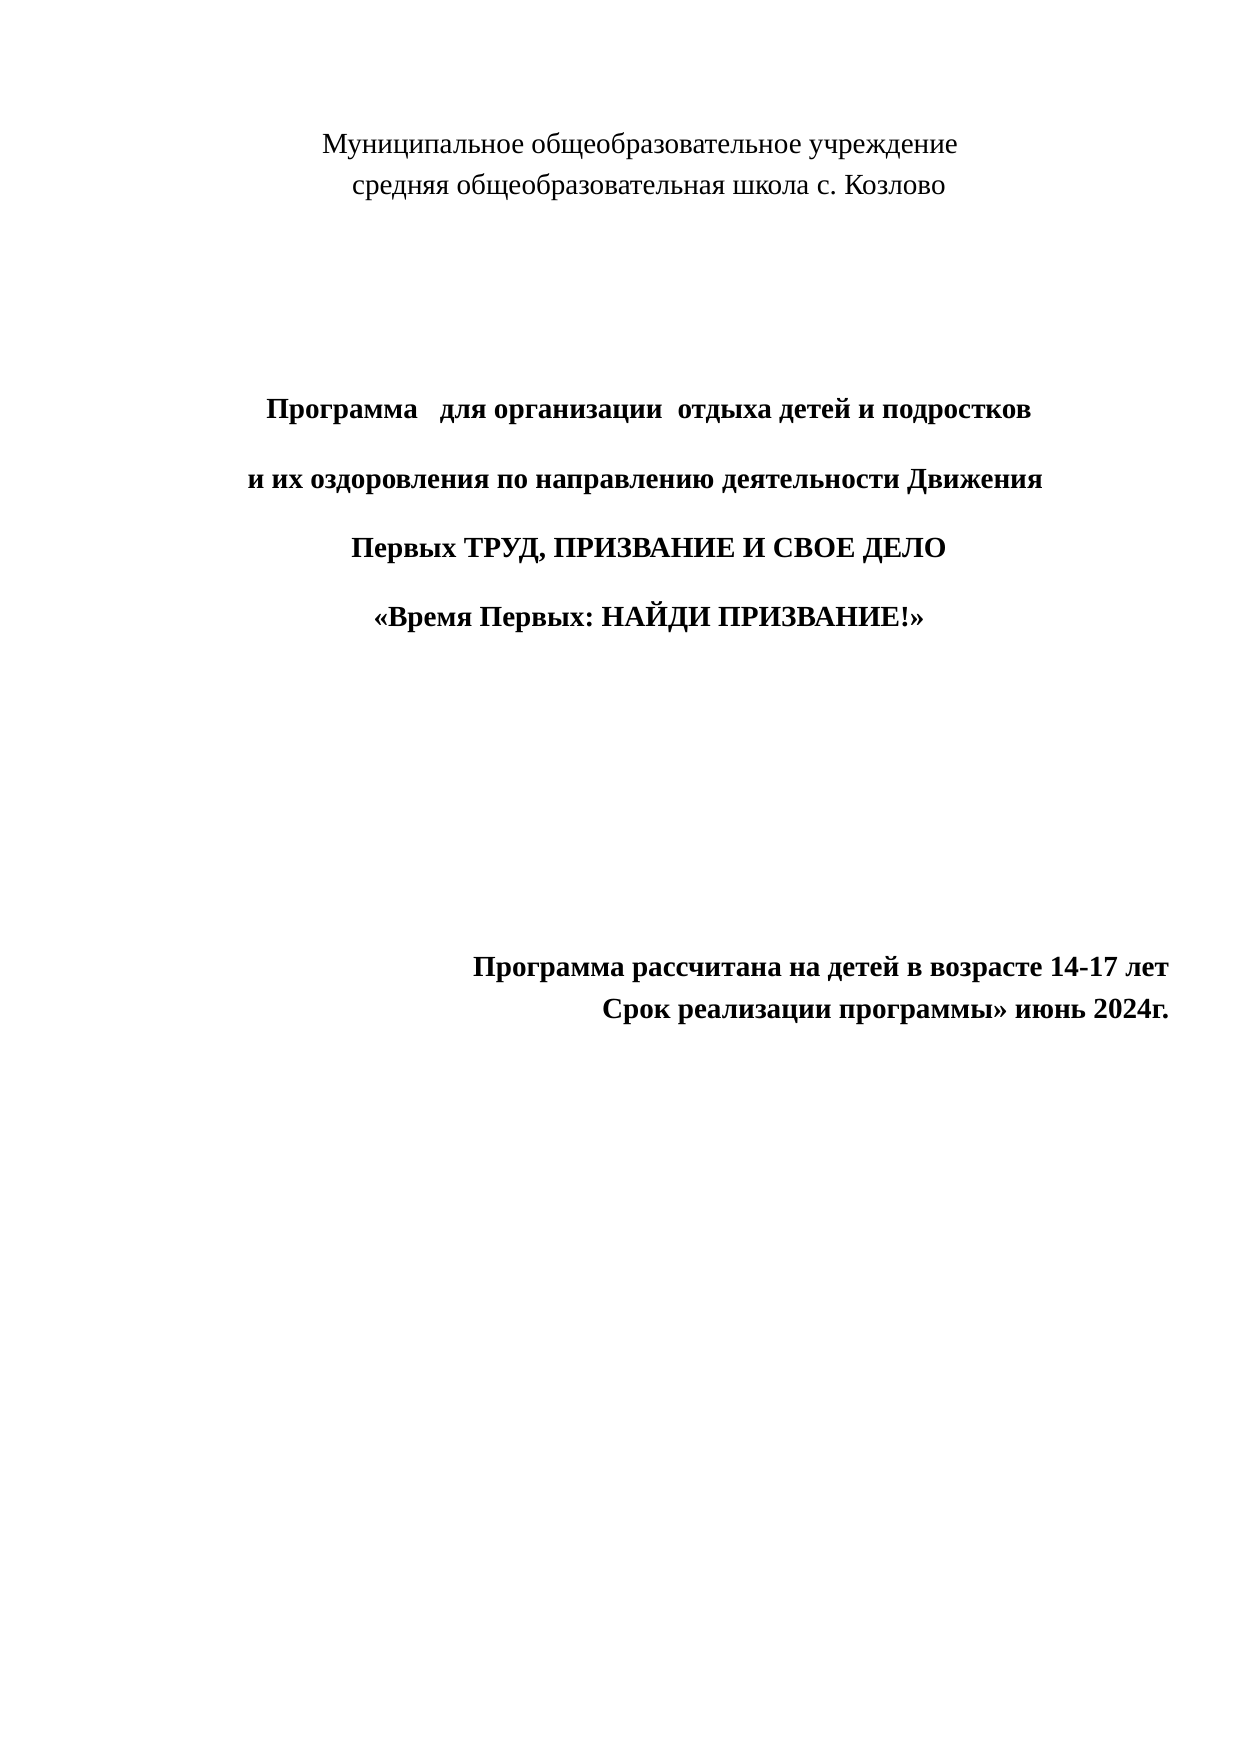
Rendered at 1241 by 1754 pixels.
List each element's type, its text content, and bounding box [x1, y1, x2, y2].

text Первых ТРУД, ПРИЗВАНИЕ И СВОЕ ДЕЛО [196, 530, 1102, 564]
text Программа рассчитана на детей в возрасте 14-17 лет [128, 949, 1169, 983]
text средняя общеобразовательная школа с. Козлово [128, 167, 1169, 201]
text Срок реализации программы» июнь 2024г. [128, 991, 1169, 1024]
text Муниципальное общеобразовательное учреждение [118, 126, 1169, 159]
subtitle «Время Первых: НАЙДИ ПРИЗВАНИЕ!» [128, 599, 1169, 633]
subtitle Программа для организации отдыха детей и подростков [241, 392, 1056, 425]
text и их оздоровления по направлению деятельности Движения [196, 461, 1102, 494]
